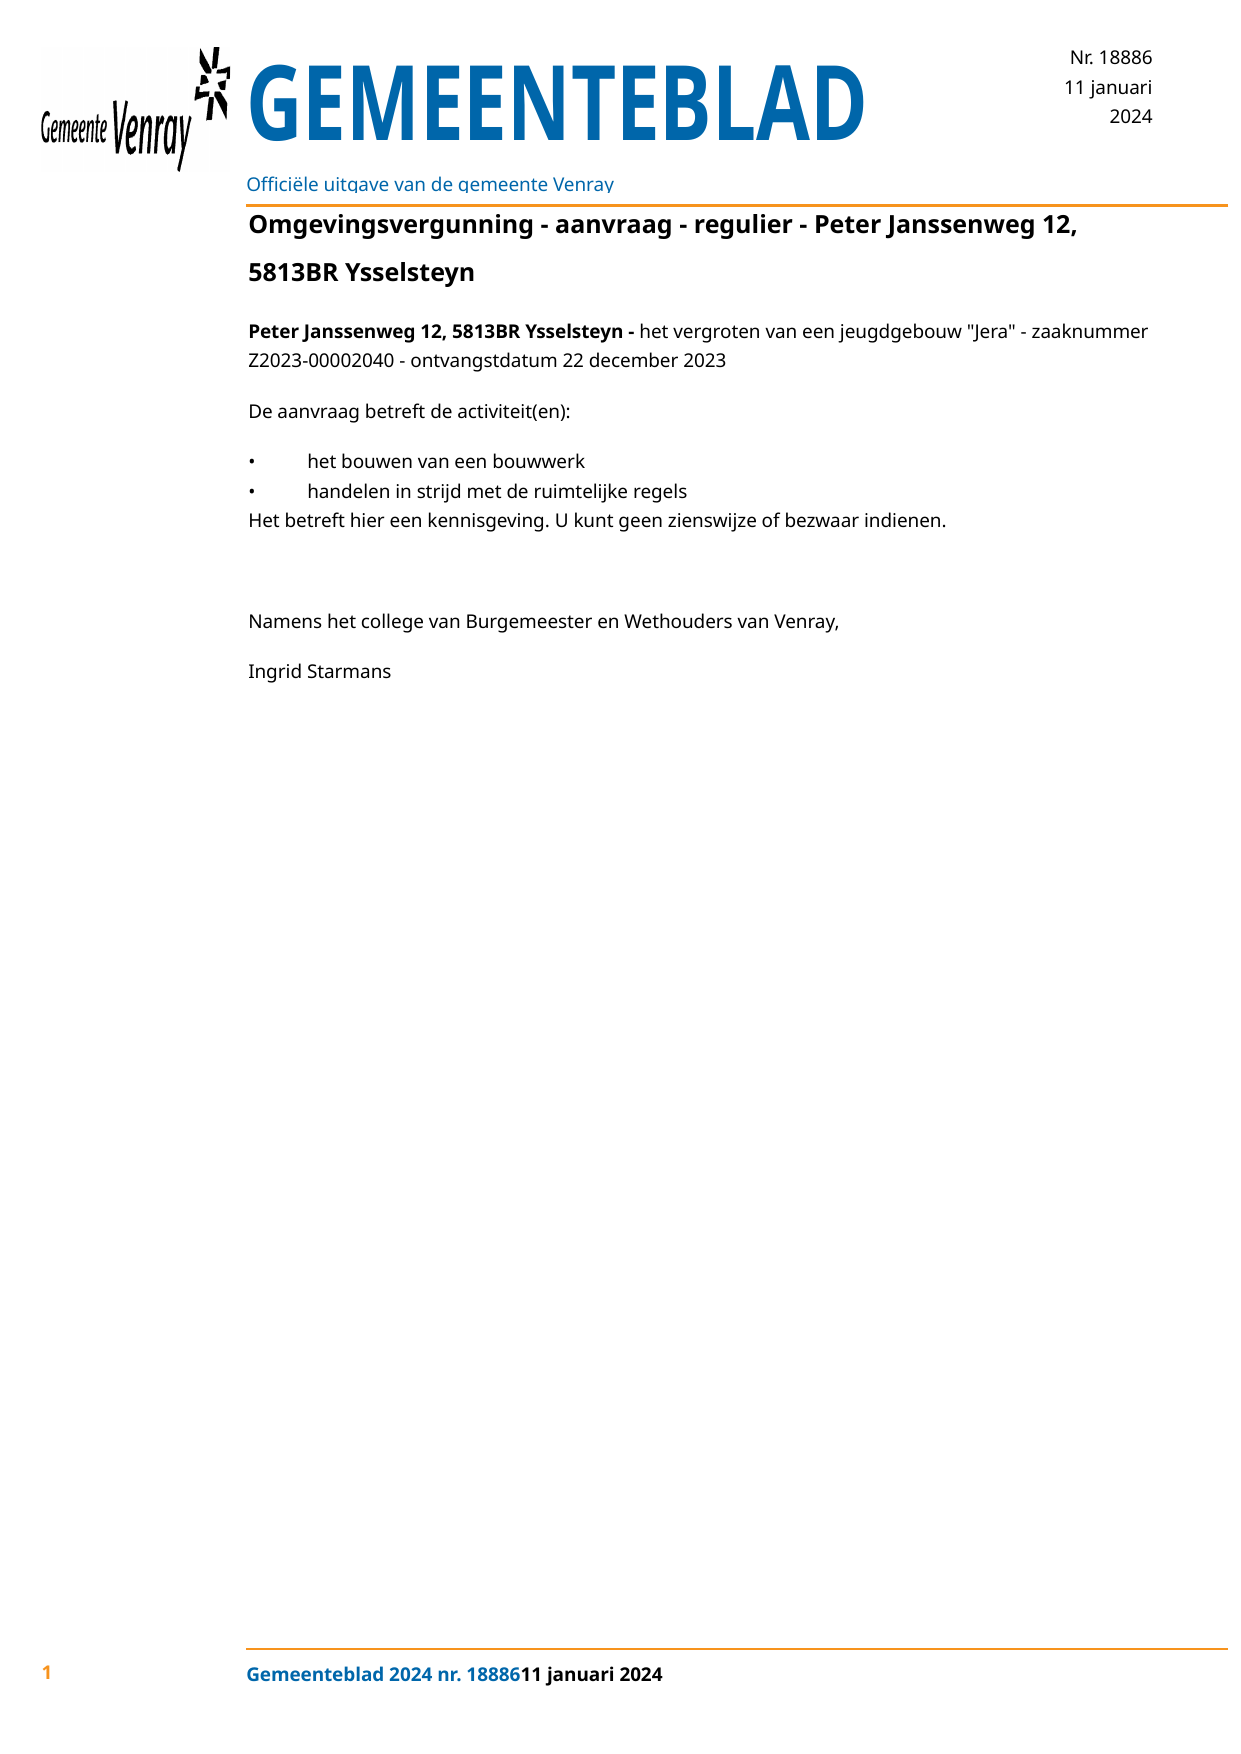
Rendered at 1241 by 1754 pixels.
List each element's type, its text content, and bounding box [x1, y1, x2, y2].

list handelen in strijd met de ruimtelijke regels [248, 478, 1152, 504]
text Namens het college van Burgemeester en Wethouders van Venray, [248, 608, 1152, 634]
text Peter Janssenweg 12, 5813BR Ysselsteyn - het vergroten van een jeugdgebouw "Jera" - zaaknummer Z2023-00002040 - ontvangstdatum 22 december 2023 [248, 318, 1152, 373]
text De aanvraag betreft de activiteit(en): [248, 398, 1152, 424]
picture [41, 47, 231, 172]
list het bouwen van een bouwwerk [248, 448, 1152, 474]
text Het betreft hier een kennisgeving. U kunt geen zienswijze of bezwaar indienen. [248, 507, 1152, 533]
text Omgevingsvergunning - aanvraag - regulier - Peter Janssenweg 12, 5813BR Ysselsteyn [248, 207, 1152, 288]
text Ingrid Starmans [248, 659, 1152, 684]
